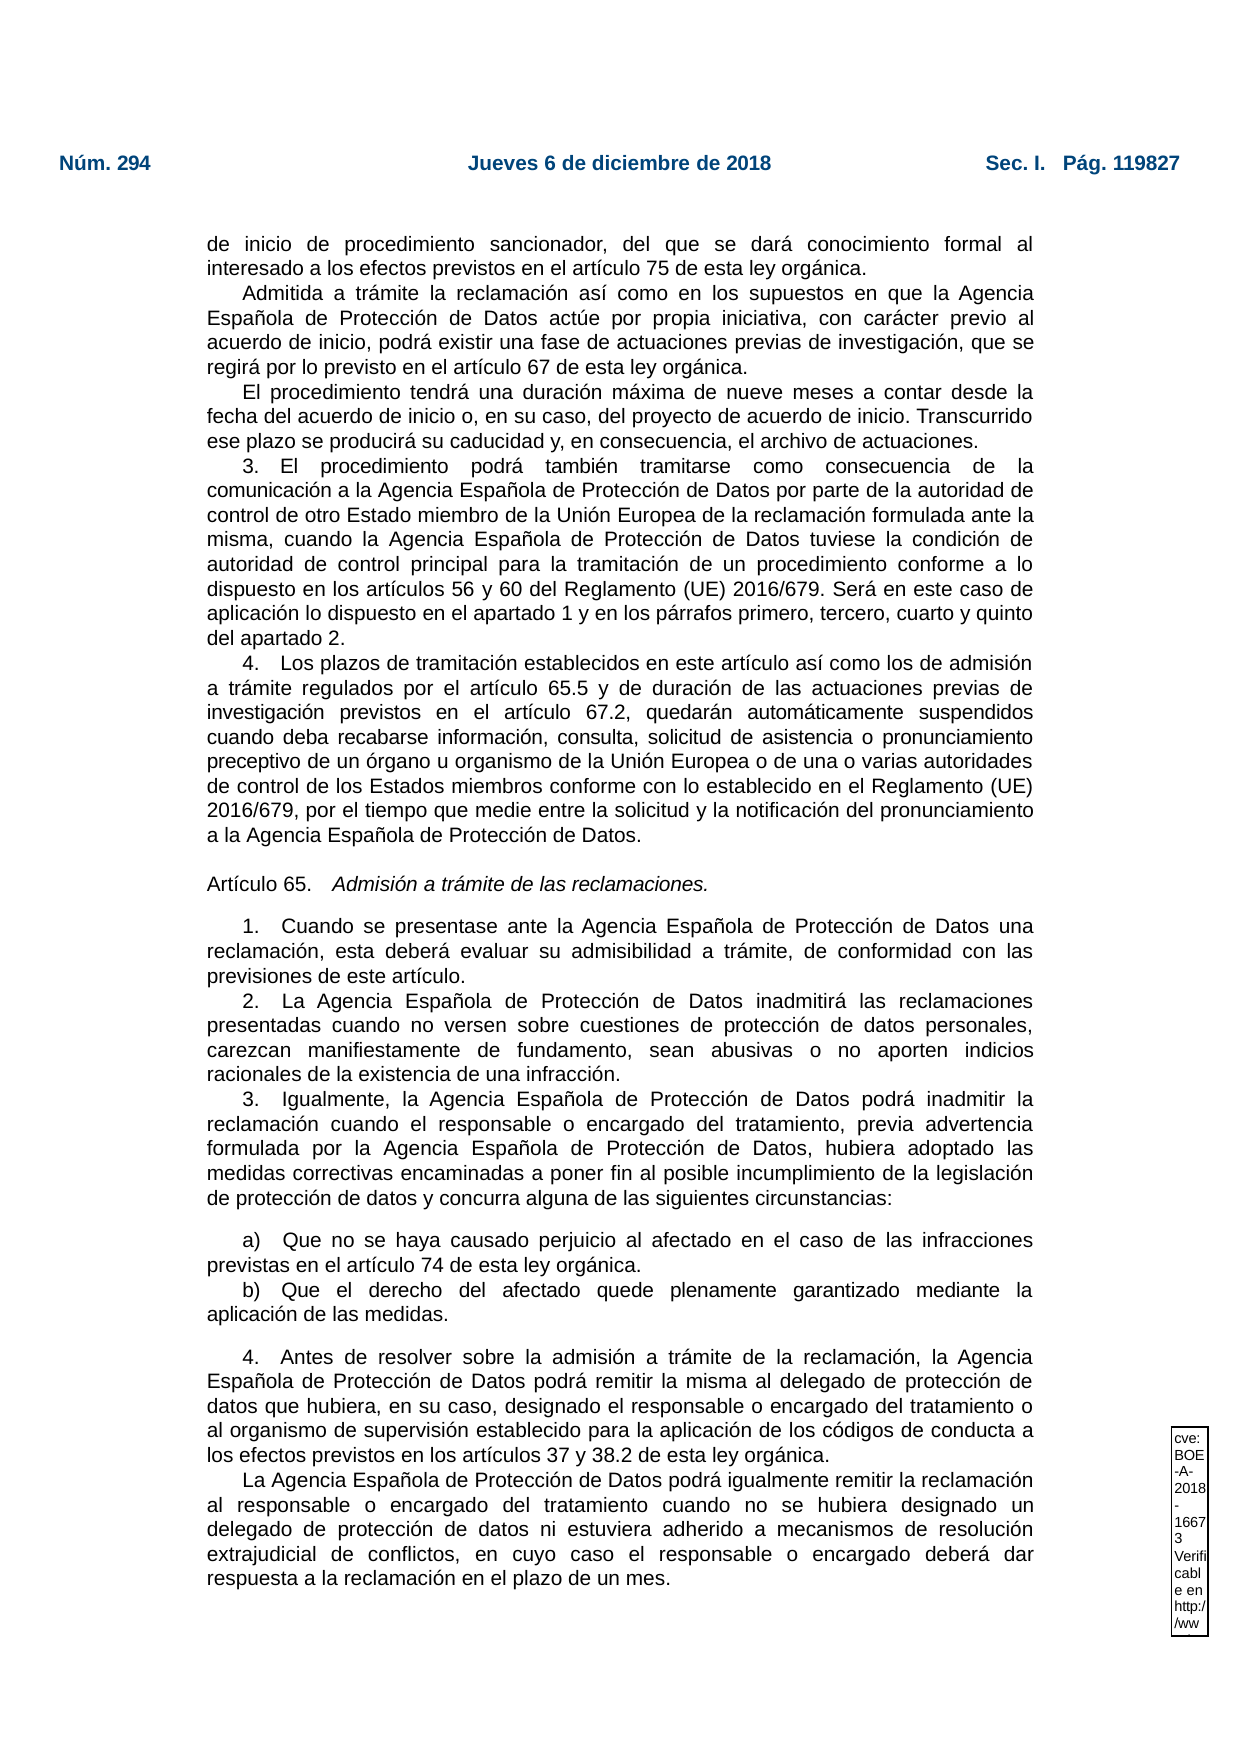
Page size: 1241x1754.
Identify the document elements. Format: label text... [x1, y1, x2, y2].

list Verificable en http://www.boe.es [1174, 1548, 1207, 1635]
list Los plazos de tramitación establecidos en este artículo así como los de admisión a trámite regulados por el artículo 65.5 y de duración de las actuaciones previas de investigación previstos en el artículo 67.2, quedarán automáticamente suspendidos cuando deba recabarse información, consulta, solicitud de asistencia o pronunciamiento preceptivo de un órgano u organismo de la Unión Europea o de una o varias autoridades de control de los Estados miembros conforme con lo establecido en el Reglamento (UE) 2016/679, por el tiempo que medie entre la solicitud y la notificación del pronunciamiento a la Agencia Española de Protección de Datos. [207, 651, 1034, 847]
list Antes de resolver sobre la admisión a trámite de la reclamación, la Agencia Española de Protección de Datos podrá remitir la misma al delegado de protección de datos que hubiera, en su caso, designado el responsable o encargado del tratamiento o al organismo de supervisión establecido para la aplicación de los códigos de conducta a los efectos previstos en los artículos 37 y 38.2 de esta ley orgánica. [207, 1344, 1034, 1467]
list cve: BOE-A-2018-16673 [1174, 1429, 1207, 1547]
text Admitida a trámite la reclamación así como en los supuestos en que la Agencia Española de Protección de Datos actúe por propia iniciativa, con carácter previo al acuerdo de inicio, podrá existir una fase de actuaciones previas de investigación, que se regirá por lo previsto en el artículo 67 de esta ley orgánica. [207, 281, 1034, 378]
text de inicio de procedimiento sancionador, del que se dará conocimiento formal al interesado a los efectos previstos en el artículo 75 de esta ley orgánica. [207, 231, 1034, 280]
list Cuando se presentase ante la Agencia Española de Protección de Datos una reclamación, esta deberá evaluar su admisibilidad a trámite, de conformidad con las previsiones de este artículo. [207, 914, 1034, 987]
text La Agencia Española de Protección de Datos podrá igualmente remitir la reclamación al responsable o encargado del tratamiento cuando no se hubiera designado un delegado de protección de datos ni estuviera adherido a mecanismos de resolución extrajudicial de conflictos, en cuyo caso el responsable o encargado deberá dar respuesta a la reclamación en el plazo de un mes. [207, 1468, 1034, 1590]
text Artículo 65. Admisión a trámite de las reclamaciones. [207, 872, 1198, 896]
text El procedimiento tendrá una duración máxima de nueve meses a contar desde la fecha del acuerdo de inicio o, en su caso, del proyecto de acuerdo de inicio. Transcurrido ese plazo se producirá su caducidad y, en consecuencia, el archivo de actuaciones. [207, 379, 1034, 453]
list Que el derecho del afectado quede plenamente garantizado mediante la aplicación de las medidas. [207, 1277, 1033, 1326]
list Igualmente, la Agencia Española de Protección de Datos podrá inadmitir la reclamación cuando el responsable o encargado del tratamiento, previa advertencia formulada por la Agencia Española de Protección de Datos, hubiera adoptado las medidas correctivas encaminadas a poner fin al posible incumplimiento de la legislación de protección de datos y concurra alguna de las siguientes circunstancias: [207, 1087, 1034, 1209]
list El procedimiento podrá también tramitarse como consecuencia de la comunicación a la Agencia Española de Protección de Datos por parte de la autoridad de control de otro Estado miembro de la Unión Europea de la reclamación formulada ante la misma, cuando la Agencia Española de Protección de Datos tuviese la condición de autoridad de control principal para la tramitación de un procedimiento conforme a lo dispuesto en los artículos 56 y 60 del Reglamento (UE) 2016/679. Será en este caso de aplicación lo dispuesto en el apartado 1 y en los párrafos primero, tercero, cuarto y quinto del apartado 2. [207, 453, 1034, 649]
list La Agencia Española de Protección de Datos inadmitirá las reclamaciones presentadas cuando no versen sobre cuestiones de protección de datos personales, carezcan manifiestamente de fundamento, sean abusivas o no aporten indicios racionales de la existencia de una infracción. [207, 988, 1034, 1086]
list Que no se haya causado perjuicio al afectado en el caso de las infracciones previstas en el artículo 74 de esta ley orgánica. [207, 1228, 1034, 1277]
text Núm. 294 Jueves 6 de diciembre de 2018 Sec. I. Pág. 119827 [59, 151, 1198, 175]
